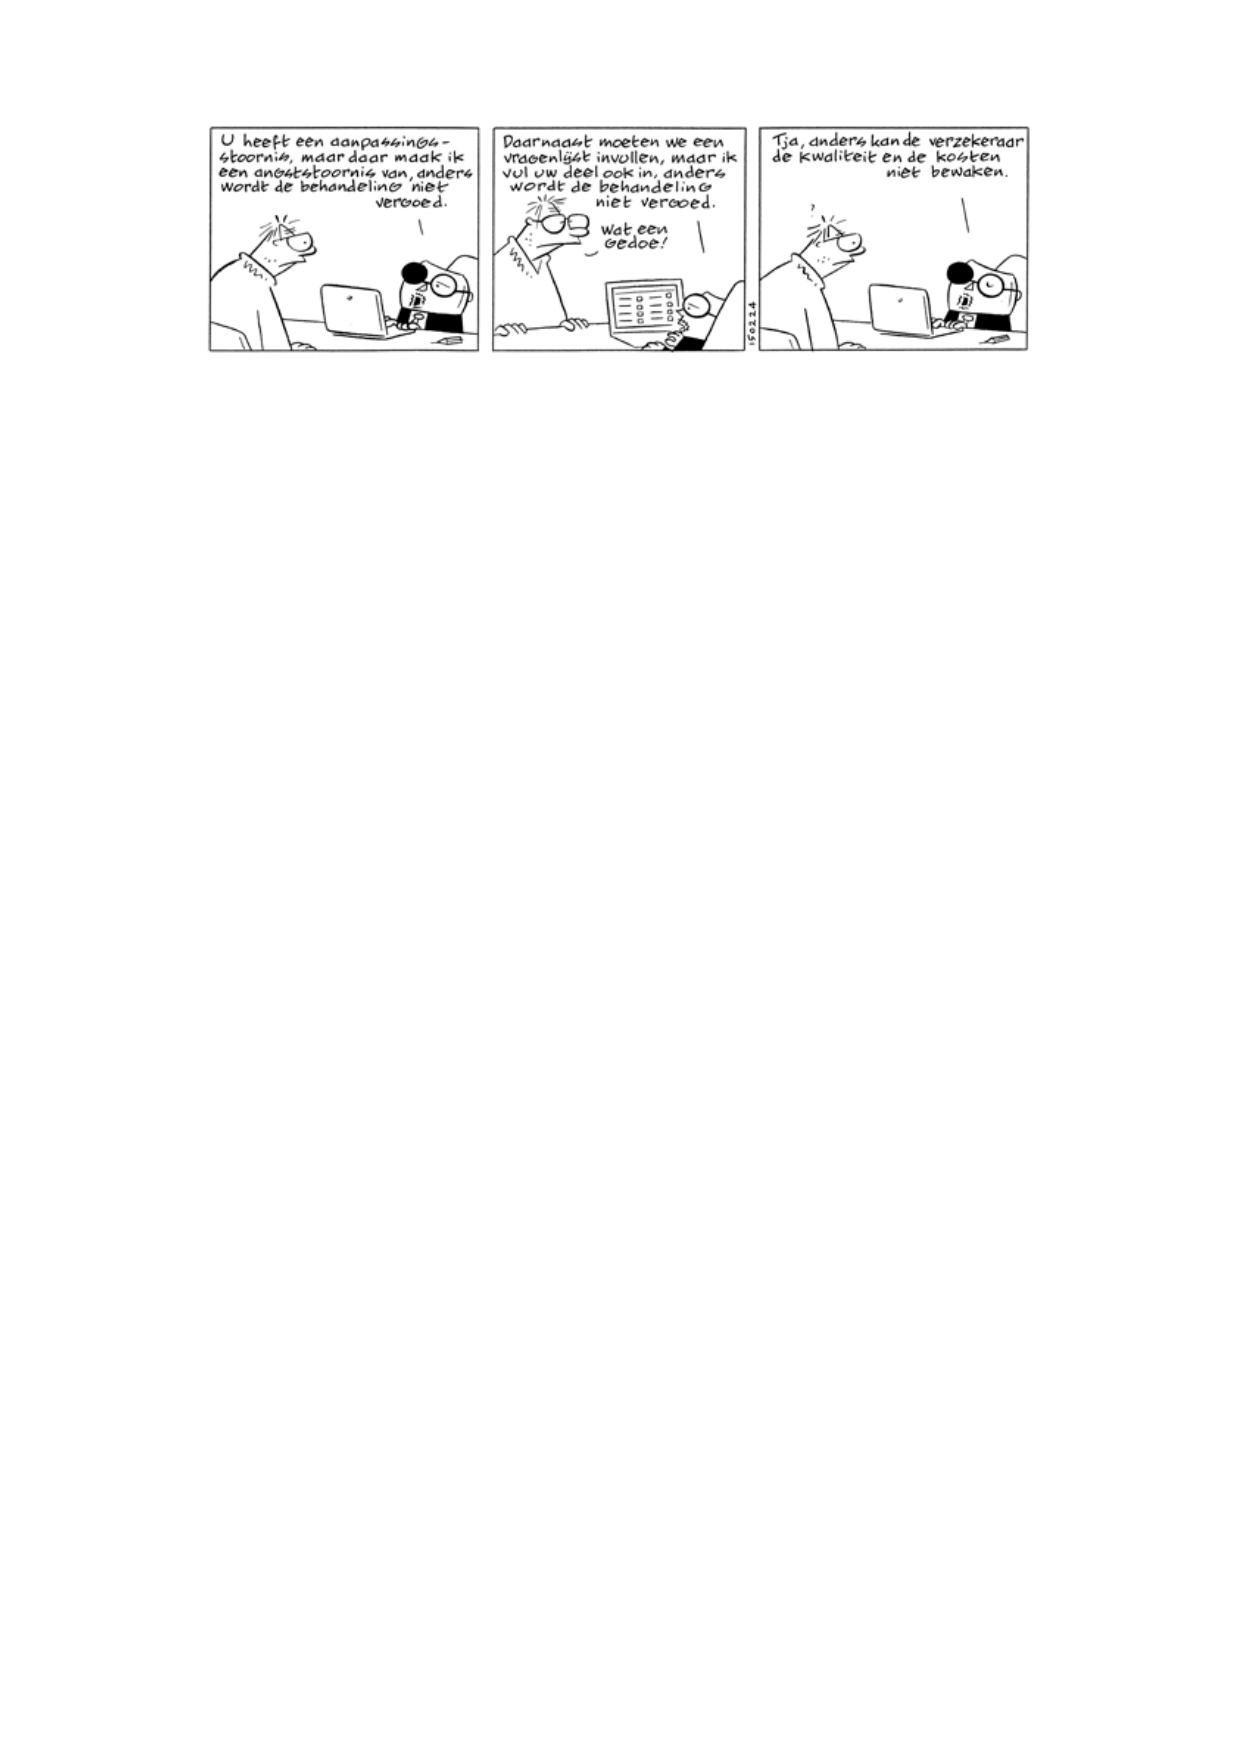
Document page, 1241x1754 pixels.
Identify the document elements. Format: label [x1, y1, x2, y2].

picture [201, 118, 1040, 363]
